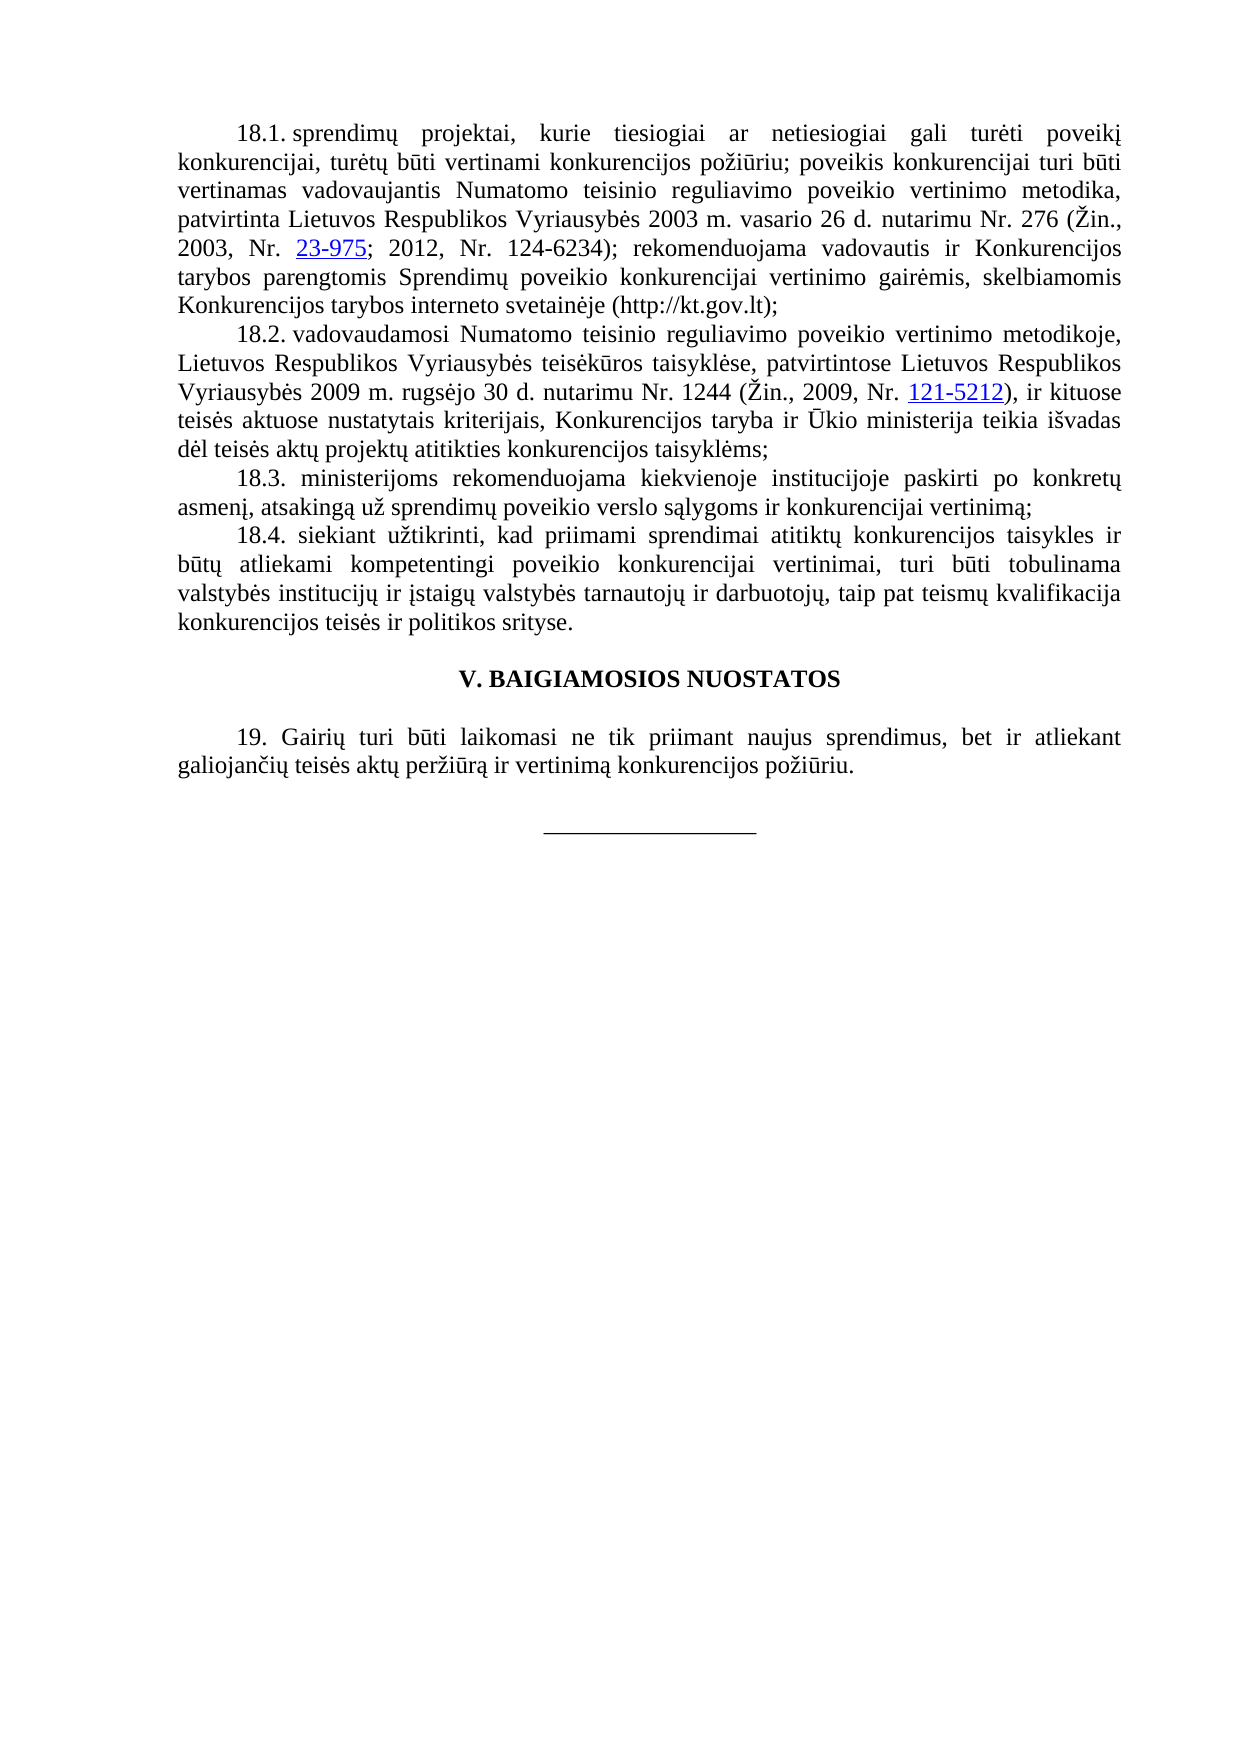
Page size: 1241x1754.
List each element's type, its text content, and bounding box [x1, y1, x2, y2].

text _________________ [177, 808, 1122, 837]
text V. BAIGIAMOSIOS NUOSTATOS [177, 664, 1122, 693]
text 19. Gairių turi būti laikomasi ne tik priimant naujus sprendimus, bet ir atliekant galiojančių teisės aktų peržiūrą ir vertinimą konkurencijos požiūriu. [177, 722, 1122, 779]
text 18.4. siekiant užtikrinti, kad priimami sprendimai atitiktų konkurencijos taisykles ir būtų atliekami kompetentingi poveikio konkurencijai vertinimai, turi būti tobulinama valstybės institucijų ir įstaigų valstybės tarnautojų ir darbuotojų, taip pat teismų kvalifikacija konkurencijos teisės ir politikos srityse. [177, 521, 1122, 636]
text 18.1. sprendimų projektai, kurie tiesiogiai ar netiesiogiai gali turėti poveikį konkurencijai, turėtų būti vertinami konkurencijos požiūriu; poveikis konkurencijai turi būti vertinamas vadovaujantis Numatomo teisinio reguliavimo poveikio vertinimo metodika, patvirtinta Lietuvos Respublikos Vyriausybės 2003 m. vasario 26 d. nutarimu Nr. 276 (Žin., 2003, Nr. 23-975; 2012, Nr. 124-6234); rekomenduojama vadovautis ir Konkurencijos tarybos parengtomis Sprendimų poveikio konkurencijai vertinimo gairėmis, skelbiamomis Konkurencijos tarybos interneto svetainėje (http://kt.gov.lt); [177, 118, 1122, 319]
text 18.2. vadovaudamosi Numatomo teisinio reguliavimo poveikio vertinimo metodikoje, Lietuvos Respublikos Vyriausybės teisėkūros taisyklėse, patvirtintose Lietuvos Respublikos Vyriausybės 2009 m. rugsėjo 30 d. nutarimu Nr. 1244 (Žin., 2009, Nr. 121-5212), ir kituose teisės aktuose nustatytais kriterijais, Konkurencijos taryba ir Ūkio ministerija teikia išvadas dėl teisės aktų projektų atitikties konkurencijos taisyklėms; [177, 319, 1122, 463]
text 18.3. ministerijoms rekomenduojama kiekvienoje institucijoje paskirti po konkretų asmenį, atsakingą už sprendimų poveikio verslo sąlygoms ir konkurencijai vertinimą; [177, 463, 1122, 521]
